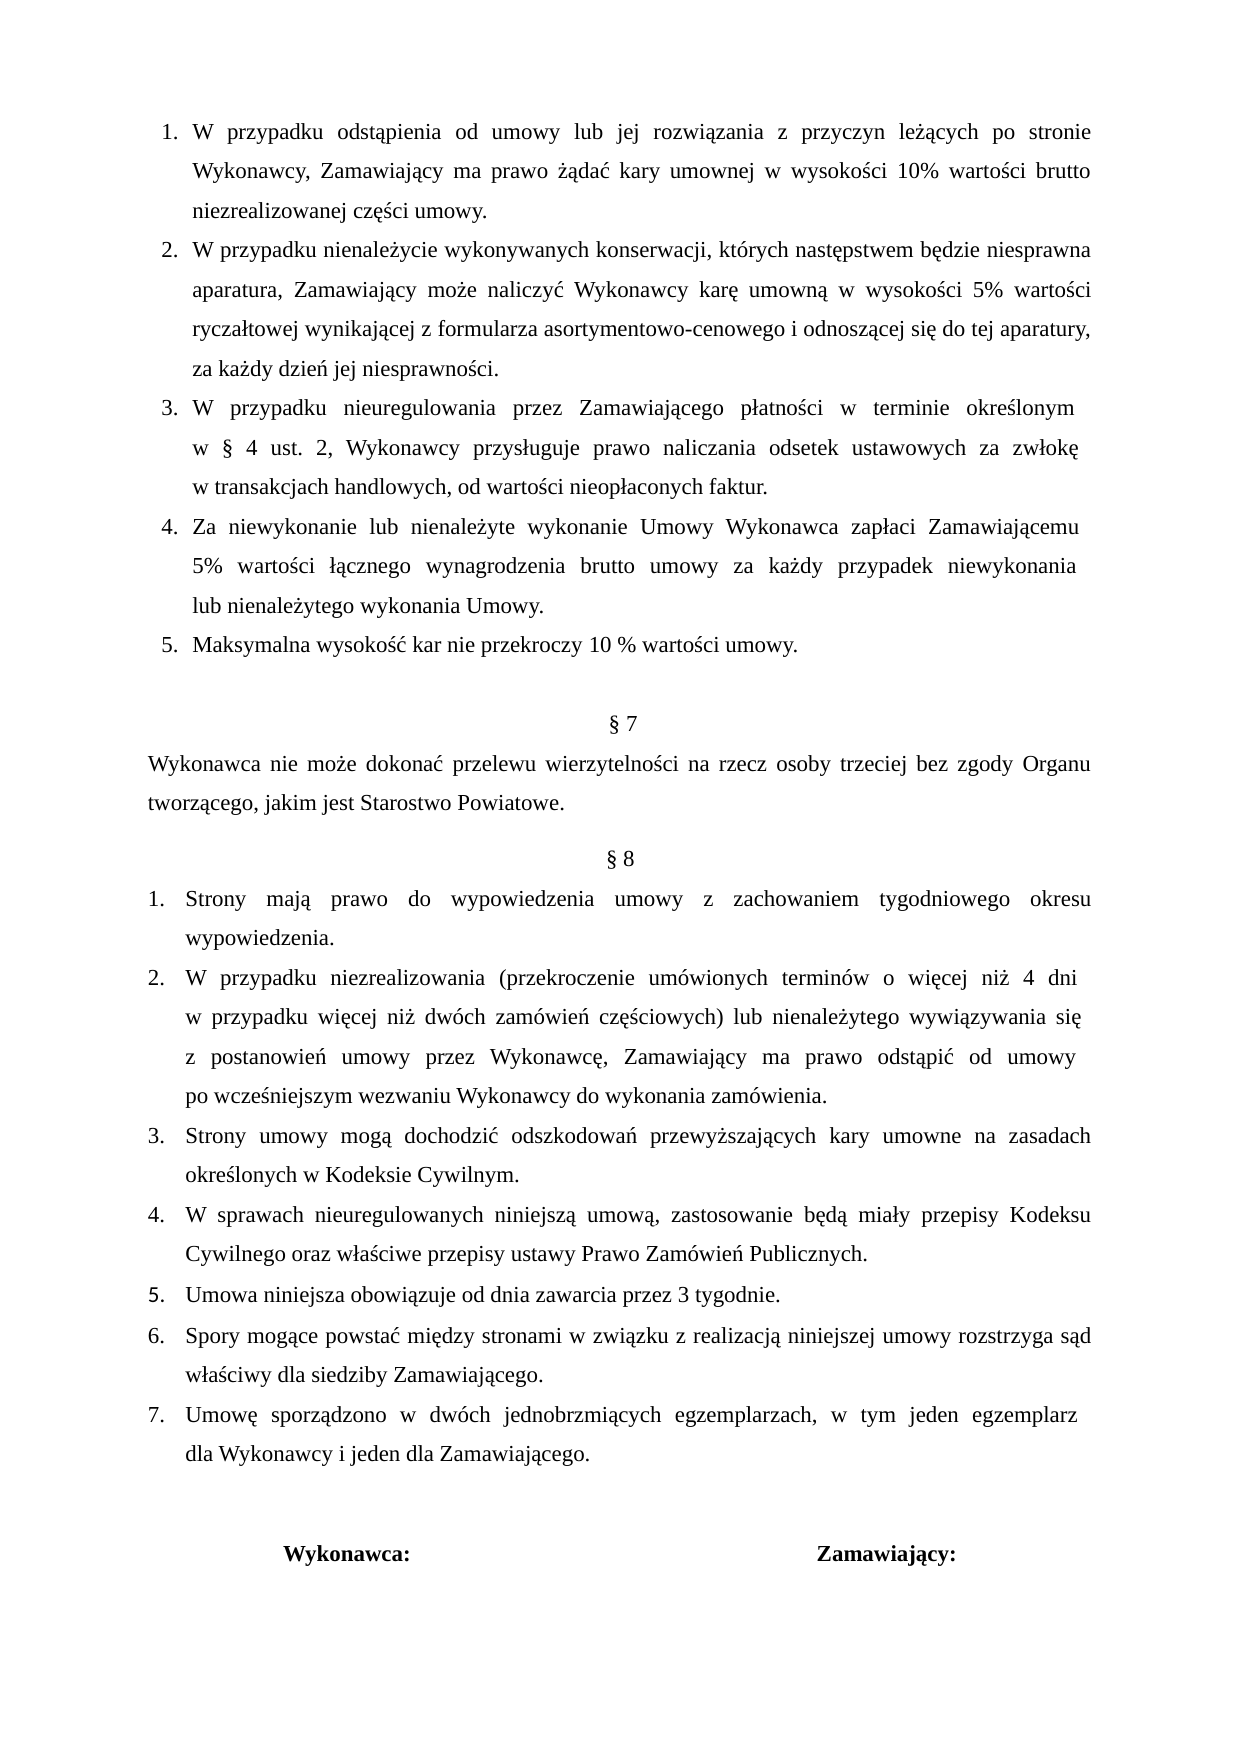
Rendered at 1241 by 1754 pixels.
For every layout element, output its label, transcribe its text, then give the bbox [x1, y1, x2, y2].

list Maksymalna wysokość kar nie przekroczy 10 % wartości umowy. [161, 631, 1093, 658]
text Wykonawca nie może dokonać przelewu wierzytelności na rzecz osoby trzeciej bez zgody Organu tworzącego, jakim jest Starostwo Powiatowe. [148, 750, 1093, 816]
list Strony umowy mogą dochodzić odszkodowań przewyższających kary umowne na zasadach określonych w Kodeksie Cywilnym. [148, 1122, 1093, 1188]
list Spory mogące powstać między stronami w związku z realizacją niniejszej umowy rozstrzyga sąd właściwy dla siedziby Zamawiającego. [148, 1322, 1093, 1387]
text Wykonawca: Zamawiający: [148, 1540, 1093, 1566]
list W przypadku odstąpienia od umowy lub jej rozwiązania z przyczyn leżących po stronie Wykonawcy, Zamawiający ma prawo żądać kary umownej w wysokości 10% wartości brutto niezrealizowanej części umowy. [161, 118, 1093, 223]
list W sprawach nieuregulowanych niniejszą umową, zastosowanie będą miały przepisy Kodeksu Cywilnego oraz właściwe przepisy ustawy Prawo Zamówień Publicznych. [148, 1201, 1093, 1267]
list Za niewykonanie lub nienależyte wykonanie Umowy Wykonawca zapłaci Zamawiającemu 5% wartości łącznego wynagrodzenia brutto umowy za każdy przypadek niewykonania lub nienależytego wykonania Umowy. [161, 513, 1093, 618]
list W przypadku nienależycie wykonywanych konserwacji, których następstwem będzie niesprawna aparatura, Zamawiający może naliczyć Wykonawcy karę umowną w wysokości 5% wartości ryczałtowej wynikającej z formularza asortymentowo-cenowego i odnoszącej się do tej aparatury, za każdy dzień jej niesprawności. [161, 237, 1093, 381]
list Strony mają prawo do wypowiedzenia umowy z zachowaniem tygodniowego okresu wypowiedzenia. [148, 885, 1093, 951]
list Umowę sporządzono w dwóch jednobrzmiących egzemplarzach, w tym jeden egzemplarz dla Wykonawcy i jeden dla Zamawiającego. [148, 1401, 1093, 1466]
list W przypadku niezrealizowania (przekroczenie umówionych terminów o więcej niż 4 dni w przypadku więcej niż dwóch zamówień częściowych) lub nienależytego wywiązywania się z postanowień umowy przez Wykonawcę, Zamawiający ma prawo odstąpić od umowy po wcześniejszym wezwaniu Wykonawcy do wykonania zamówienia. [148, 964, 1093, 1109]
text § 8 [148, 845, 1093, 872]
text § 7 [148, 710, 1093, 737]
list Umowa niniejsza obowiązuje od dnia zawarcia przez 3 tygodnie. [148, 1280, 1093, 1308]
list W przypadku nieuregulowania przez Zamawiającego płatności w terminie określonym w § 4 ust. 2, Wykonawcy przysługuje prawo naliczania odsetek ustawowych za zwłokę w transakcjach handlowych, od wartości nieopłaconych faktur. [161, 394, 1093, 500]
